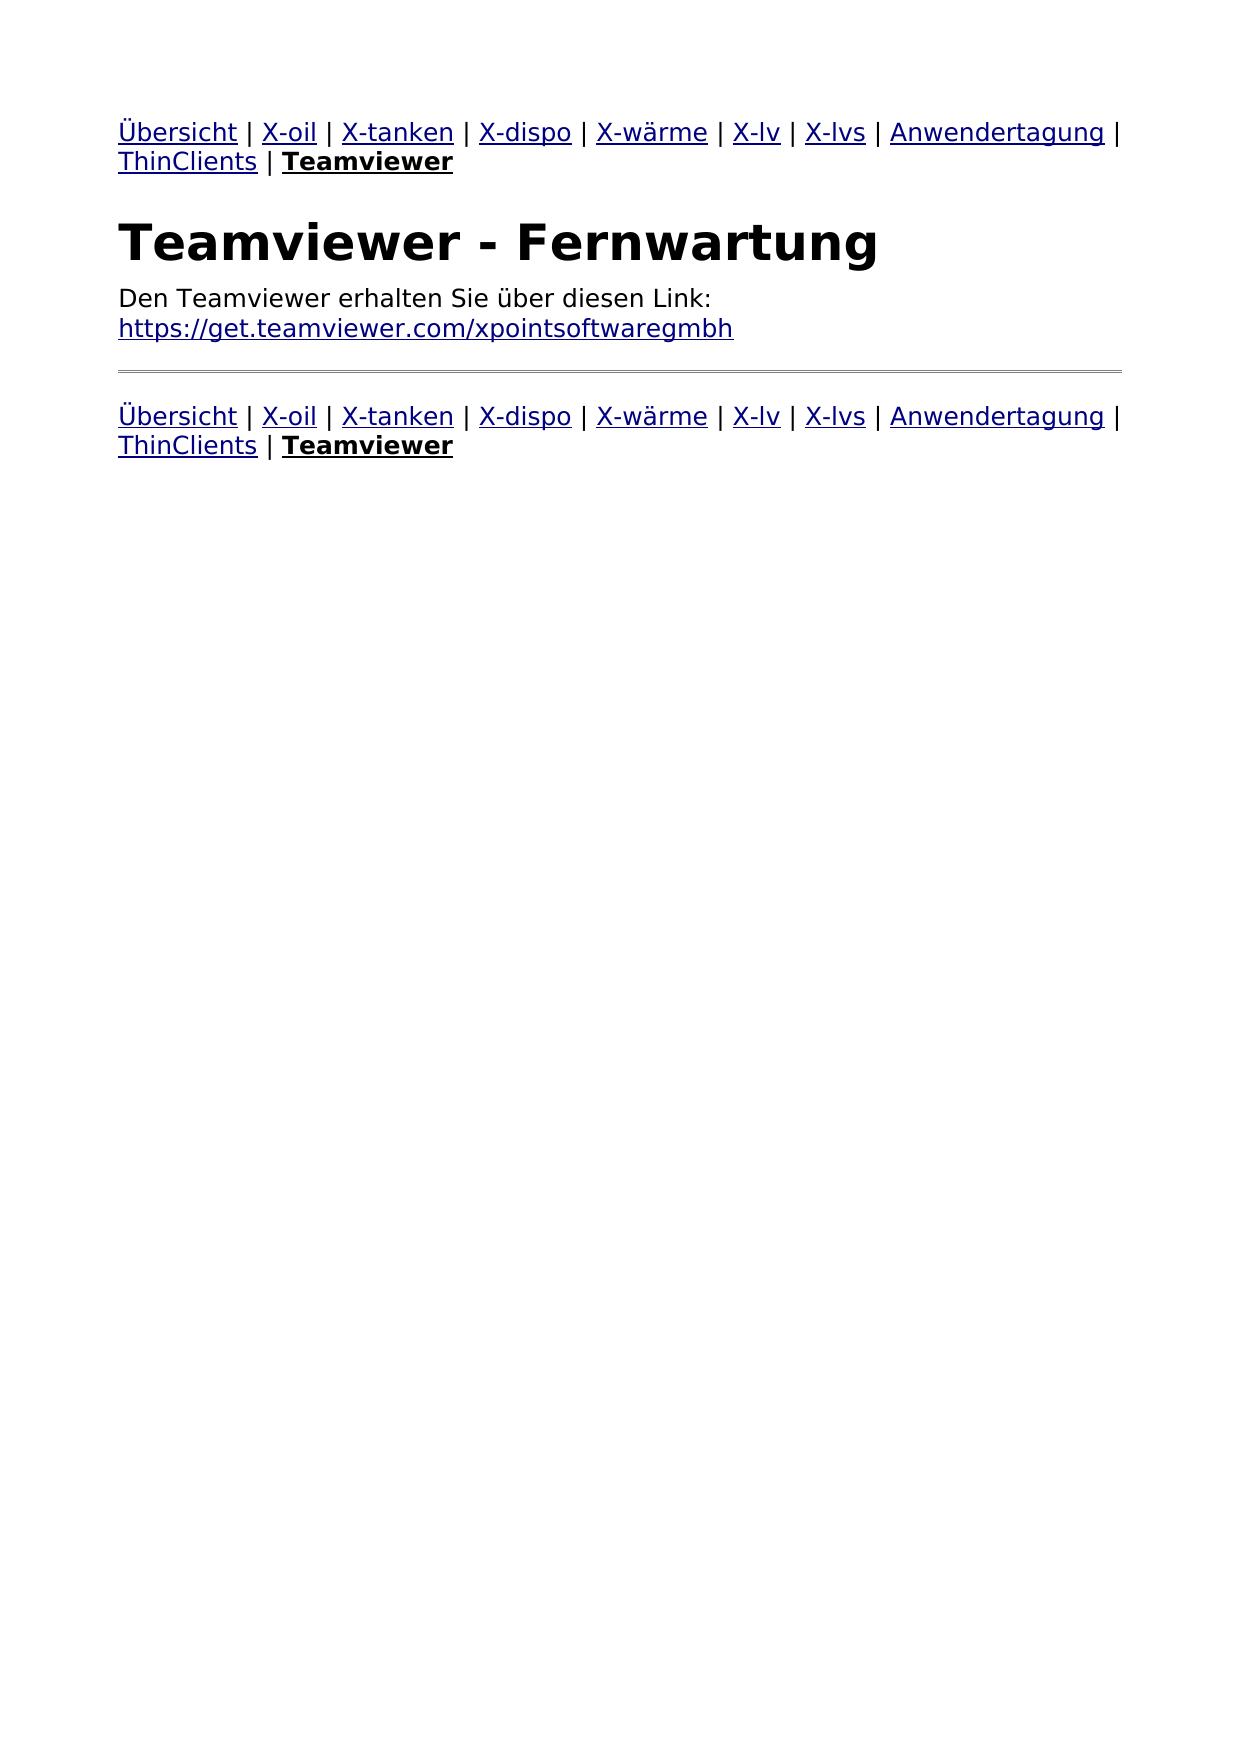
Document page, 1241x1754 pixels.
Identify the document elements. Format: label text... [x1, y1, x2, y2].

text Den Teamviewer erhalten Sie über diesen Link: https://get.teamviewer.com/xpointsoftwaregmbh [118, 285, 1122, 343]
text Übersicht | X-oil | X-tanken | X-dispo | X-wärme | X-lv | X-lvs | Anwendertagung | ThinClients | Teamviewer [118, 402, 1122, 460]
text Übersicht | X-oil | X-tanken | X-dispo | X-wärme | X-lv | X-lvs | Anwendertagung | ThinClients | Teamviewer [118, 118, 1122, 176]
subtitle Teamviewer - Fernwartung [118, 214, 1122, 272]
